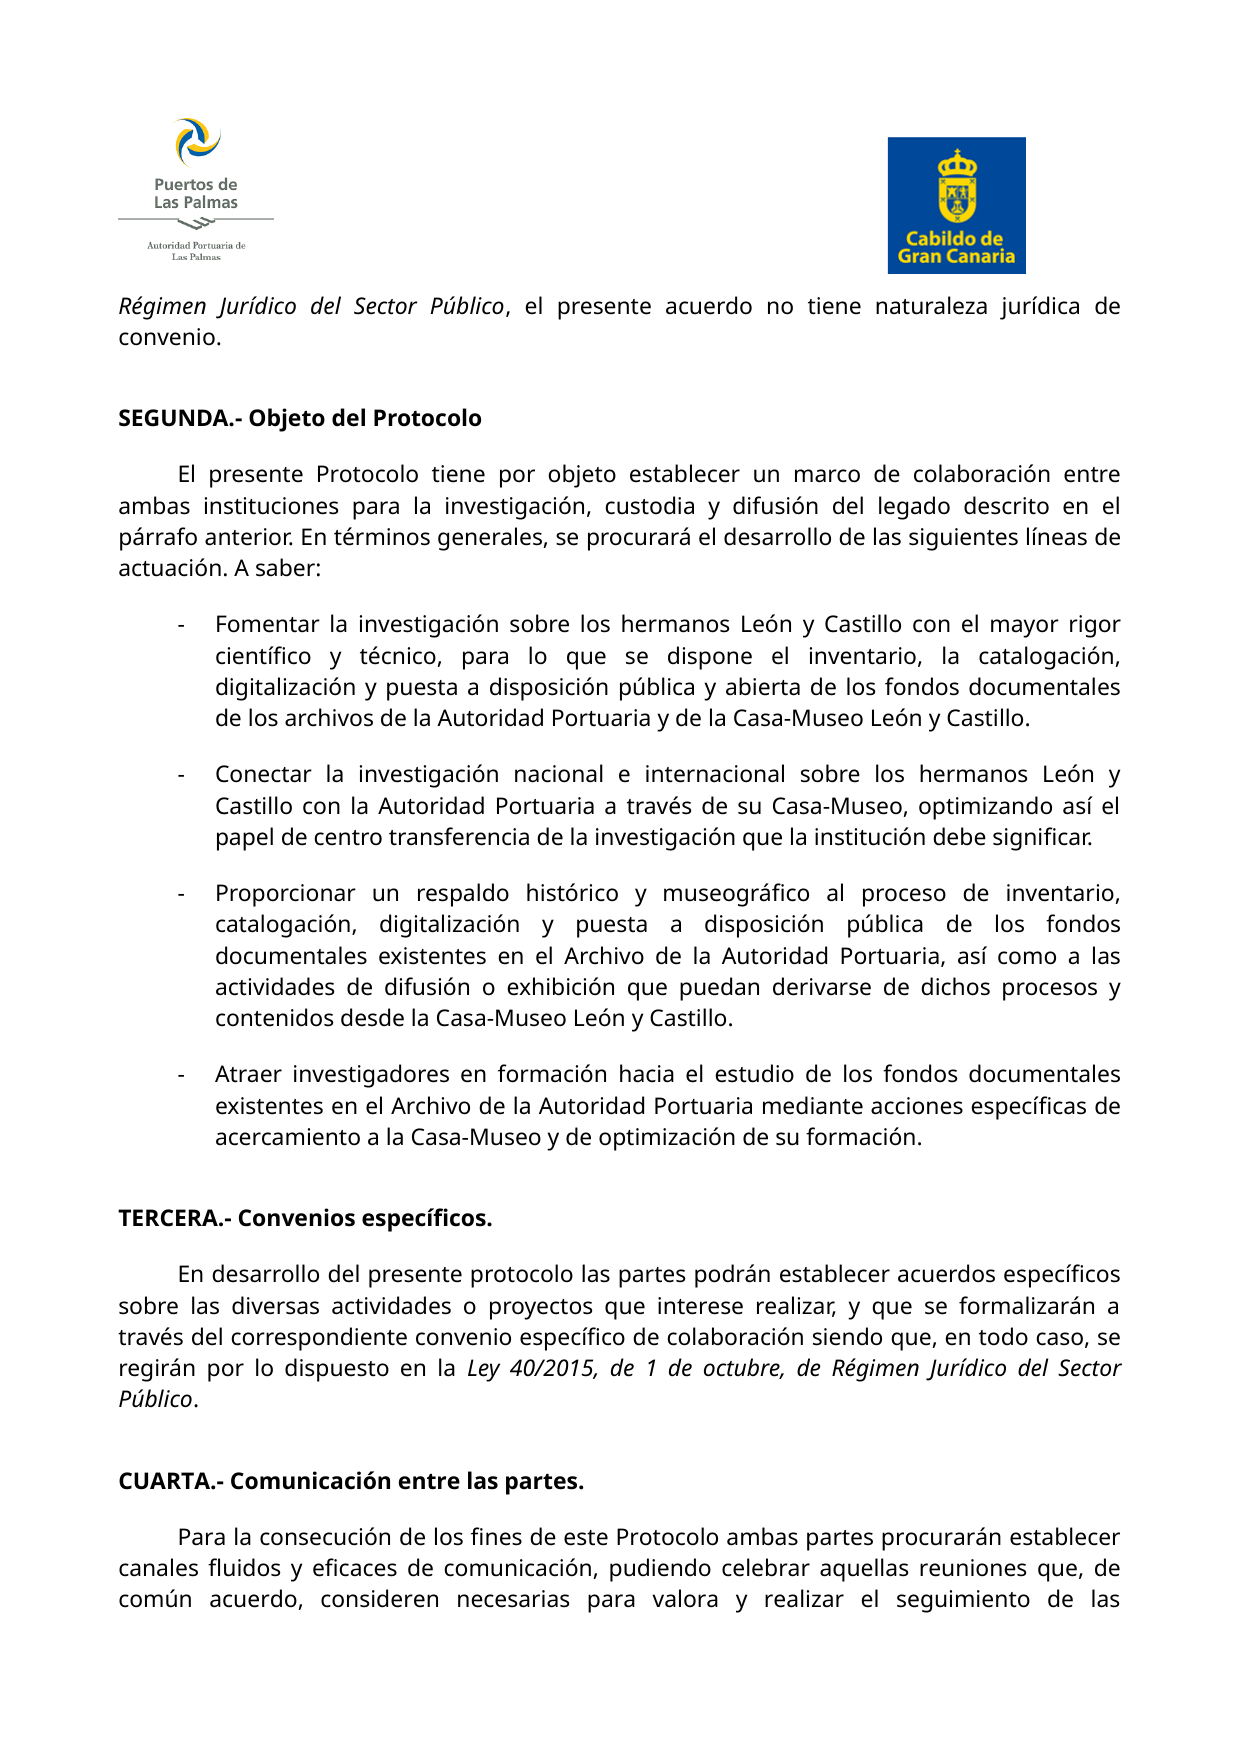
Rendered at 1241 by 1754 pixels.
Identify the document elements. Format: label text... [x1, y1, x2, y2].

list En desarrollo del presente protocolo las partes podrán establecer acuerdos específicos sobre las diversas actividades o proyectos que interese realizar, y que se formalizarán a través del correspondiente convenio específico de colaboración siendo que, en todo caso, se regirán por lo dispuesto en la Ley 40/2015, de 1 de octubre, de Régimen Jurídico del Sector Público. [118, 1258, 1122, 1414]
text Para la consecución de los fines de este Protocolo ambas partes procurarán establecer canales fluidos y eficaces de comunicación, pudiendo celebrar aquellas reuniones que, de común acuerdo, consideren necesarias para valora y realizar el seguimiento de las [118, 1520, 1122, 1614]
list Conectar la investigación nacional e internacional sobre los hermanos León y Castillo con la Autoridad Portuaria a través de su Casa-Museo, optimizando así el papel de centro transferencia de la investigación que la institución debe significar. [177, 758, 1122, 852]
text TERCERA.- Convenios específicos. [118, 1202, 1122, 1233]
list Atraer investigadores en formación hacia el estudio de los fondos documentales existentes en el Archivo de la Autoridad Portuaria mediante acciones específicas de acercamiento a la Casa-Museo y de optimización de su formación. [177, 1058, 1122, 1152]
text Régimen Jurídico del Sector Público, el presente acuerdo no tiene naturaleza jurídica de convenio. [118, 289, 1122, 352]
picture [118, 118, 274, 260]
picture [887, 137, 1026, 274]
text SEGUNDA.- Objeto del Protocolo [118, 402, 1122, 433]
list Proporcionar un respaldo histórico y museográfico al proceso de inventario, catalogación, digitalización y puesta a disposición pública de los fondos documentales existentes en el Archivo de la Autoridad Portuaria, así como a las actividades de difusión o exhibición que puedan derivarse de dichos procesos y contenidos desde la Casa-Museo León y Castillo. [177, 877, 1122, 1033]
text CUARTA.- Comunicación entre las partes. [118, 1464, 1122, 1495]
list Fomentar la investigación sobre los hermanos León y Castillo con el mayor rigor científico y técnico, para lo que se dispone el inventario, la catalogación, digitalización y puesta a disposición pública y abierta de los fondos documentales de los archivos de la Autoridad Portuaria y de la Casa-Museo León y Castillo. [177, 608, 1122, 733]
text El presente Protocolo tiene por objeto establecer un marco de colaboración entre ambas instituciones para la investigación, custodia y difusión del legado descrito en el párrafo anterior. En términos generales, se procurará el desarrollo de las siguientes líneas de actuación. A saber: [118, 458, 1122, 583]
